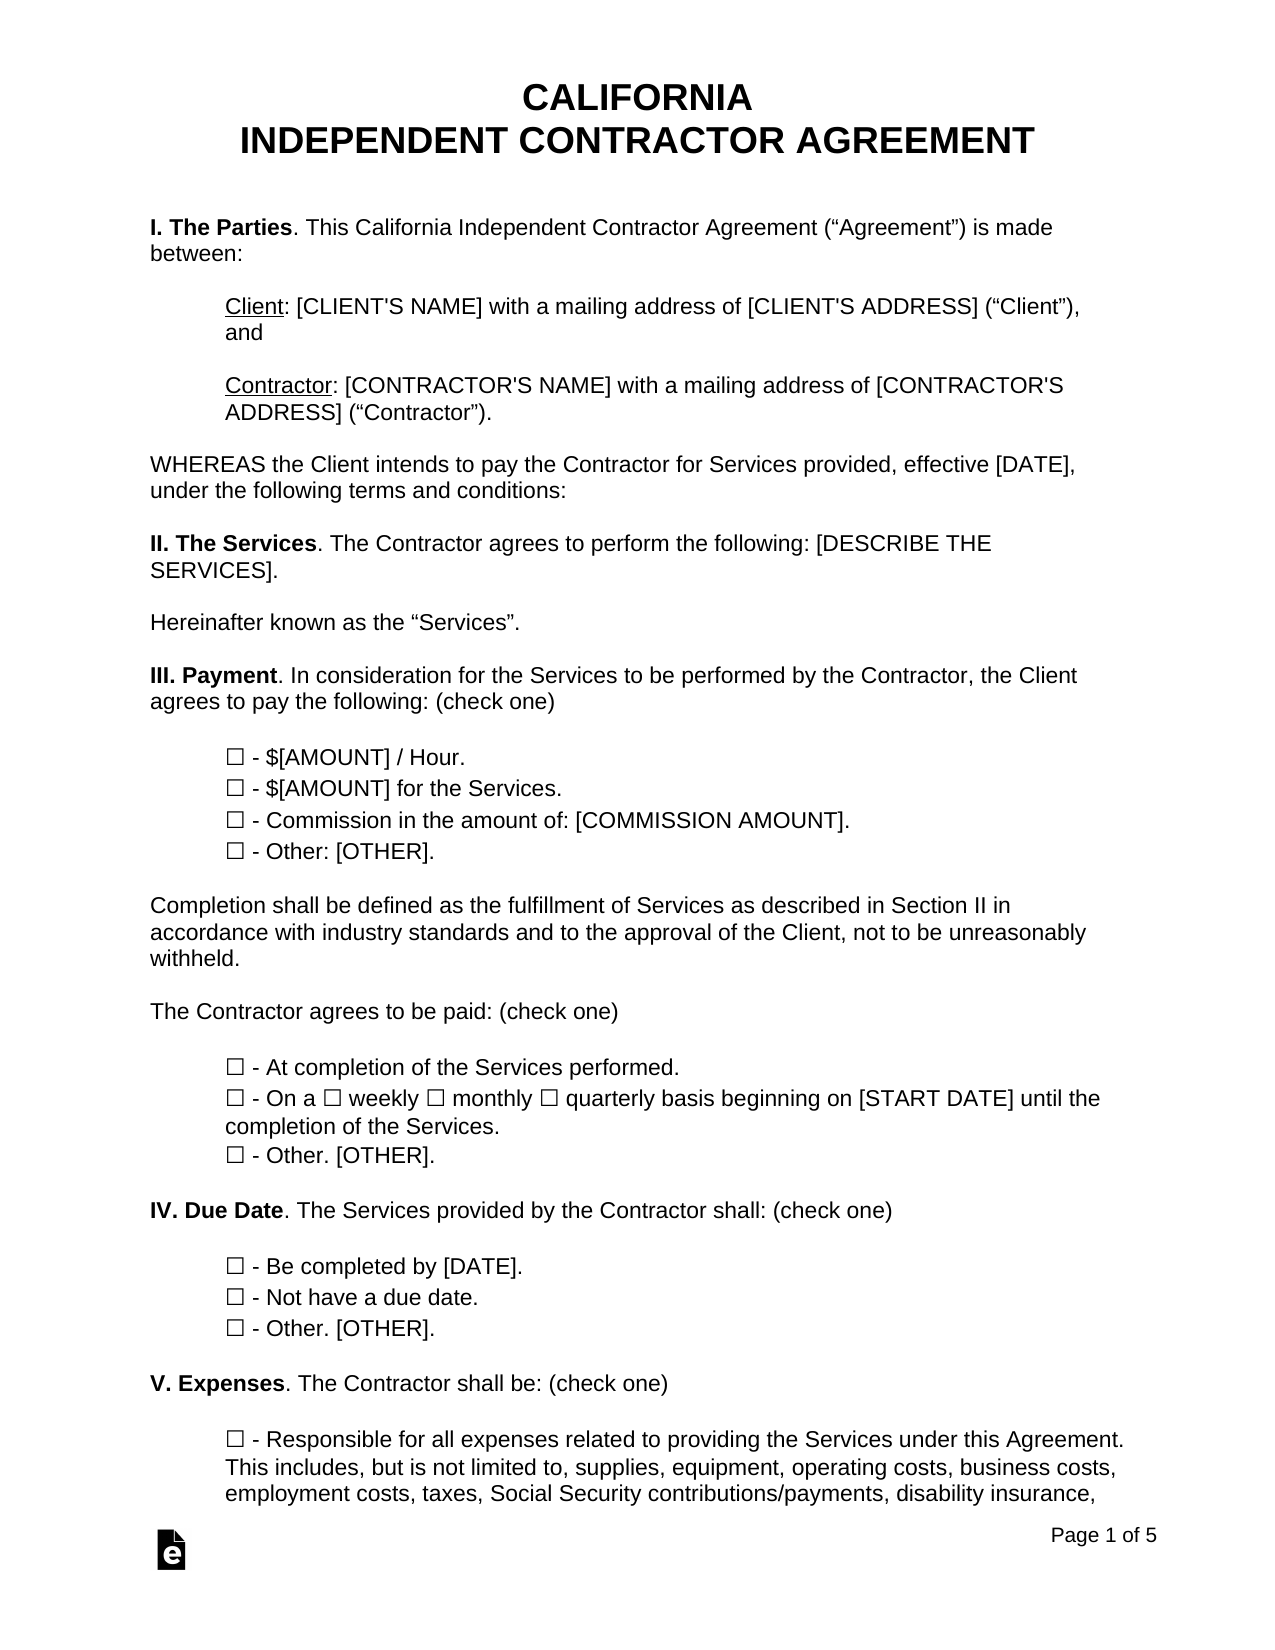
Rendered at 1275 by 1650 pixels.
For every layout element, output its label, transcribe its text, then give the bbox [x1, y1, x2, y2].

text II. The Services. The Contractor agrees to perform the following: [DESCRIBE THE SERVICES]. [150, 530, 1125, 583]
text CALIFORNIA [150, 75, 1125, 118]
text III. Payment. In consideration for the Services to be performed by the Contractor, the Client agrees to pay the following: (check one) [150, 662, 1125, 715]
text Hereinafter known as the “Services”. [150, 609, 1125, 636]
text WHEREAS the Client intends to pay the Contractor for Services provided, effective [DATE], under the following terms and conditions: [150, 451, 1125, 504]
text ☐ - Other: [OTHER]. [225, 835, 1125, 866]
text ☐ - On a ☐ weekly ☐ monthly ☐ quarterly basis beginning on [START DATE] until the completion of the Services. [225, 1082, 1125, 1139]
text ☐ - Not have a due date. [225, 1281, 1125, 1312]
text ☐ - Be completed by [DATE]. [225, 1250, 1125, 1281]
text ☐ - Other. [OTHER]. [225, 1139, 1125, 1171]
text ☐ - Responsible for all expenses related to providing the Services under this Agreement. This includes, but is not limited to, supplies, equipment, operating costs, business costs, employment costs, taxes, Social Security contributions/payments, disability insurance, [225, 1422, 1125, 1506]
text ☐ - Other. [OTHER]. [225, 1312, 1125, 1343]
text Completion shall be defined as the fulfillment of Services as described in Section II in accordance with industry standards and to the approval of the Client, not to be unreasonably withheld. [150, 892, 1125, 971]
text INDEPENDENT CONTRACTOR AGREEMENT [150, 118, 1125, 161]
text I. The Parties. This California Independent Contractor Agreement (“Agreement”) is made between: [150, 214, 1125, 267]
text ☐ - $[AMOUNT] / Hour. [225, 741, 1125, 772]
text The Contractor agrees to be paid: (check one) [150, 998, 1125, 1024]
text IV. Due Date. The Services provided by the Contractor shall: (check one) [150, 1197, 1125, 1223]
text V. Expenses. The Contractor shall be: (check one) [150, 1370, 1125, 1396]
text ☐ - $[AMOUNT] for the Services. [225, 772, 1125, 803]
text Client: [CLIENT'S NAME] with a mailing address of [CLIENT'S ADDRESS] (“Client”), and [225, 293, 1125, 346]
text ☐ - At completion of the Services performed. [225, 1051, 1125, 1082]
text ☐ - Commission in the amount of: [COMMISSION AMOUNT]. [225, 803, 1125, 835]
text Contractor: [CONTRACTOR'S NAME] with a mailing address of [CONTRACTOR'S ADDRESS] (“Contractor”). [225, 372, 1125, 425]
